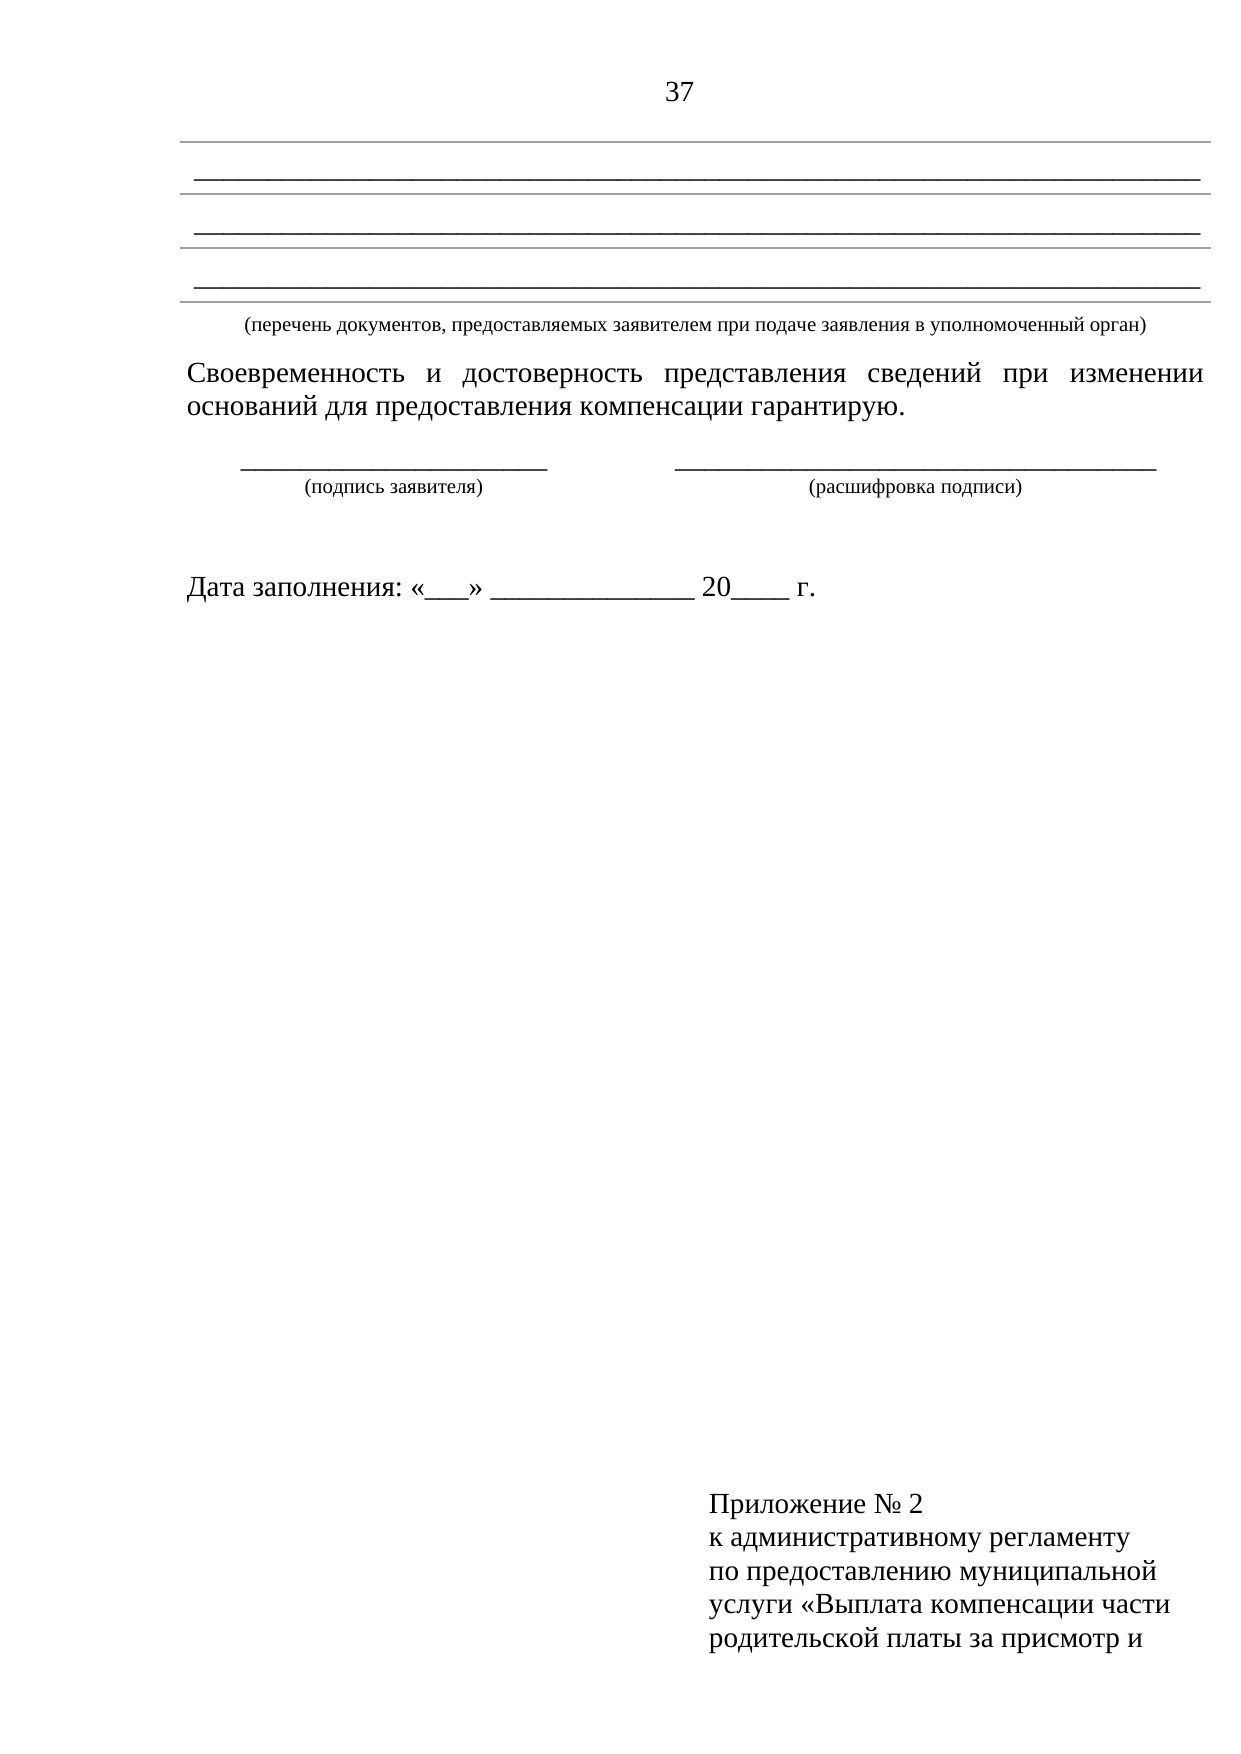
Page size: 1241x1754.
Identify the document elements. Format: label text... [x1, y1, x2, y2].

text к административному регламенту [177, 1519, 1181, 1553]
table_cell Дата заполнения: «___» ______________ 20____ г. [180, 560, 1211, 612]
table_cell [607, 508, 620, 560]
table_cell _____________________________________________________________________ [180, 249, 1211, 301]
table_cell [607, 431, 620, 507]
table_cell _____________________________________________________________________ [180, 195, 1211, 247]
table_cell _____________________________________________________________________ [180, 143, 1211, 193]
table_cell [180, 508, 607, 560]
table_cell _________________________________ (расшифровка подписи) [620, 431, 1211, 507]
text по предоставлению муниципальной услуги «Выплата компенсации части родительской платы за присмотр и [709, 1553, 1181, 1653]
table_cell (перечень документов, предоставляемых заявителем при подаче заявления в уполномоченный орган) [180, 303, 1211, 345]
table_cell Своевременность и достоверность представления сведений при изменении оснований для предоставления компенсации гарантирую. [180, 345, 1211, 431]
table_cell [620, 508, 1211, 560]
table_cell _____________________ (подпись заявителя) [180, 431, 607, 507]
text Приложение № 2 [177, 1486, 1181, 1519]
